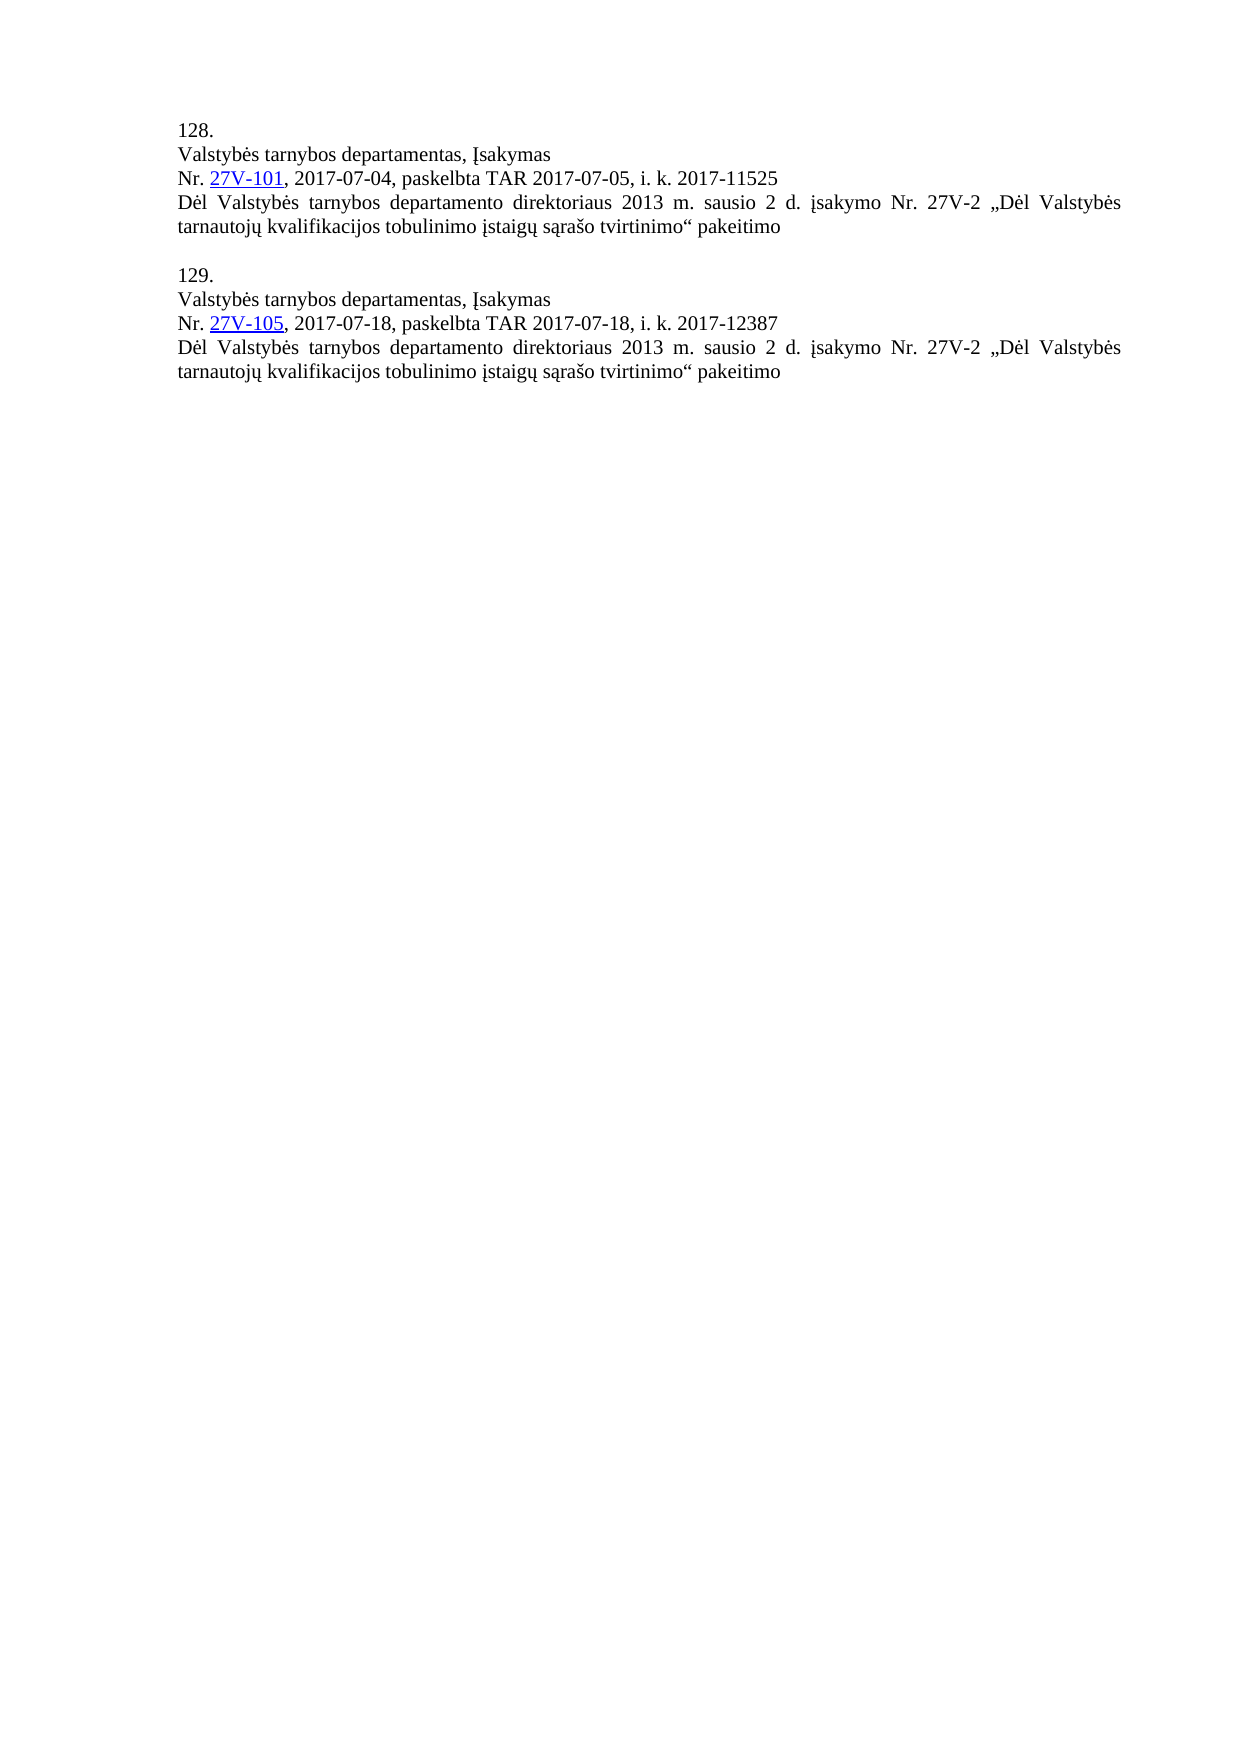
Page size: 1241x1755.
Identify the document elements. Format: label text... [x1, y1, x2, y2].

text 128. [177, 118, 1122, 142]
text Dėl Valstybės tarnybos departamento direktoriaus 2013 m. sausio 2 d. įsakymo Nr. 27V-2 „Dėl Valstybės tarnautojų kvalifikacijos tobulinimo įstaigų sąrašo tvirtinimo“ pakeitimo [177, 335, 1122, 383]
text Valstybės tarnybos departamentas, Įsakymas [177, 287, 1122, 311]
text Dėl Valstybės tarnybos departamento direktoriaus 2013 m. sausio 2 d. įsakymo Nr. 27V-2 „Dėl Valstybės tarnautojų kvalifikacijos tobulinimo įstaigų sąrašo tvirtinimo“ pakeitimo [177, 190, 1122, 238]
text Nr. 27V-105, 2017-07-18, paskelbta TAR 2017-07-18, i. k. 2017-12387 [177, 311, 1122, 335]
text Nr. 27V-101, 2017-07-04, paskelbta TAR 2017-07-05, i. k. 2017-11525 [177, 166, 1122, 190]
text Valstybės tarnybos departamentas, Įsakymas [177, 142, 1122, 166]
text 129. [177, 262, 1122, 287]
